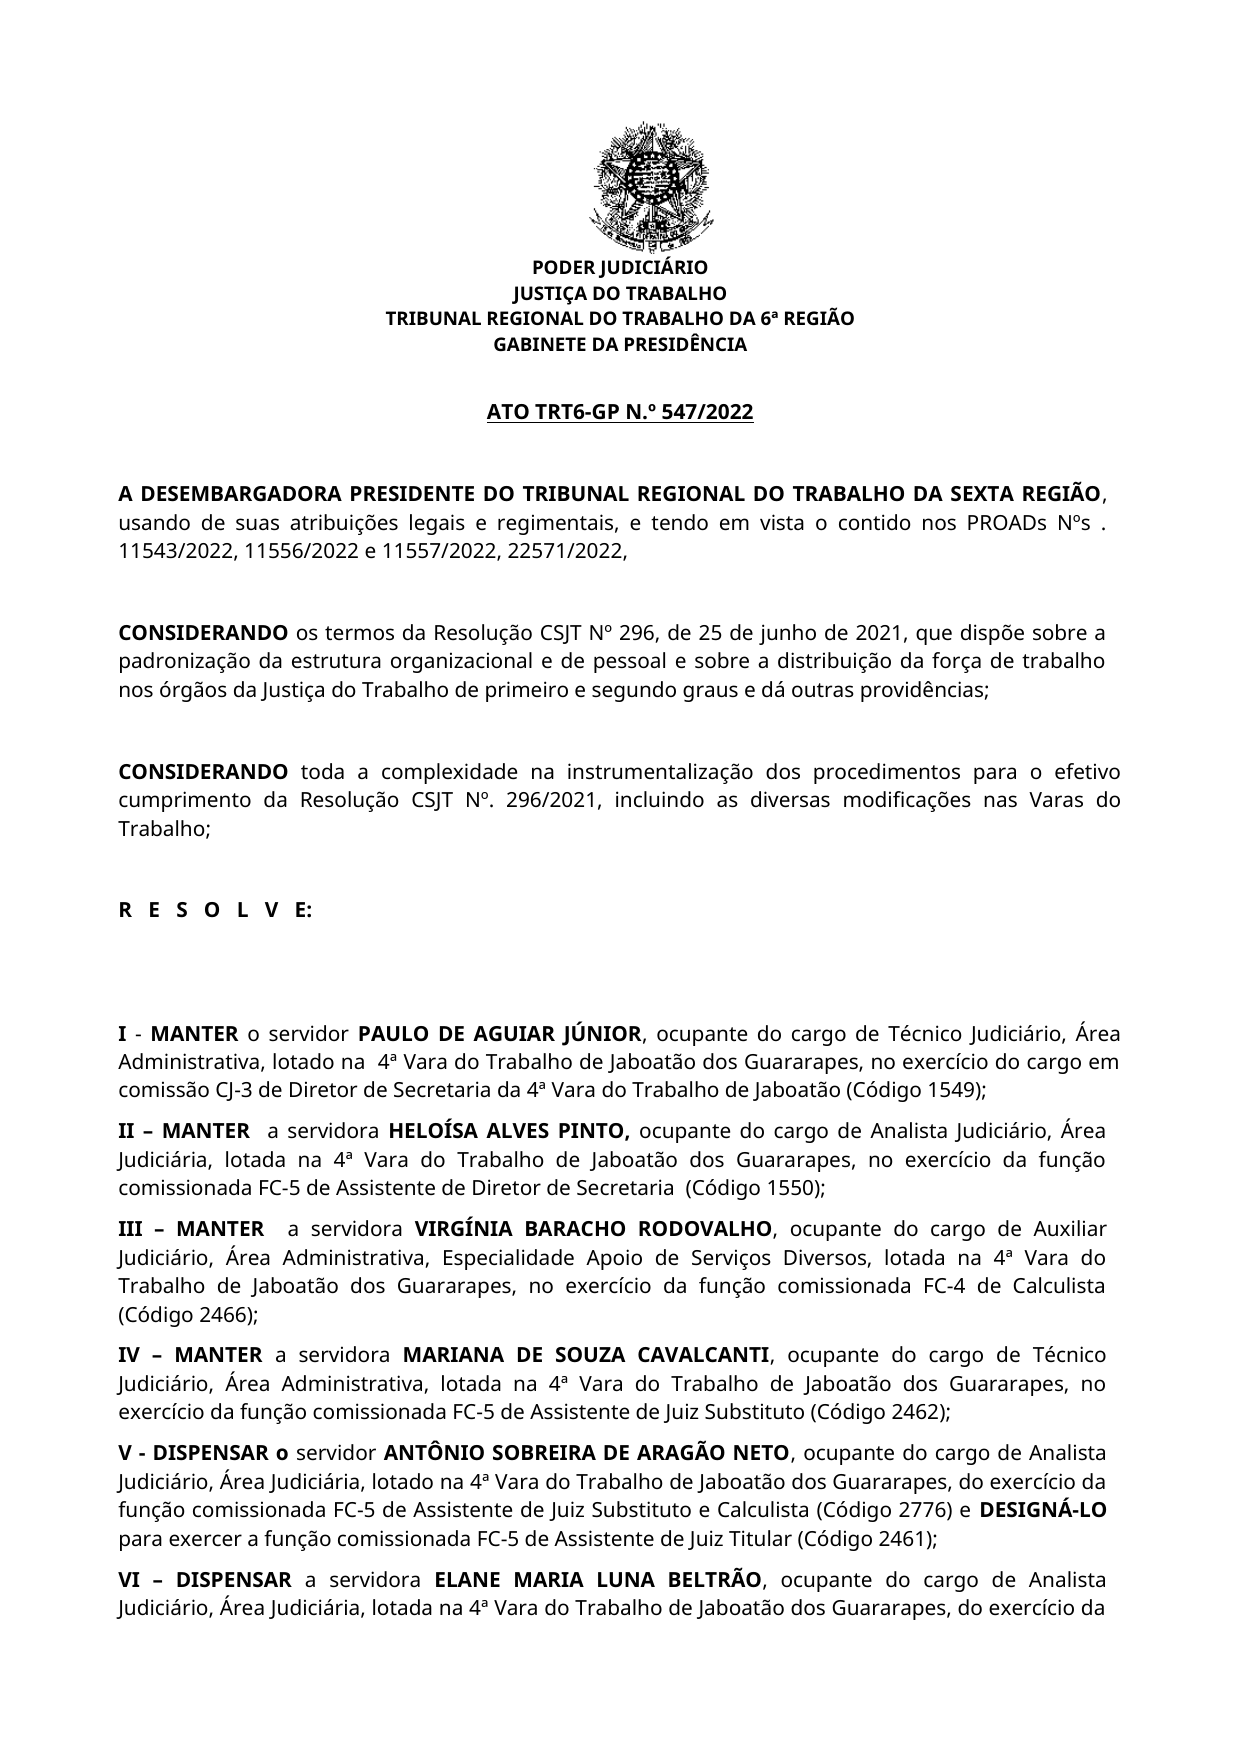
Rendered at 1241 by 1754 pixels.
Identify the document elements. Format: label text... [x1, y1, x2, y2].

text V - DISPENSAR o servidor ANTÔNIO SOBREIRA DE ARAGÃO NETO, ocupante do cargo de Analista Judiciário, Área Judiciária, lotado na 4ª Vara do Trabalho de Jaboatão dos Guararapes, do exercício da função comissionada FC-5 de Assistente de Juiz Substituto e Calculista (Código 2776) e DESIGNÁ-LO para exercer a função comissionada FC-5 de Assistente de Juiz Titular (Código 2461); [118, 1438, 1107, 1552]
text ATO TRT6-GP N.º 547/2022 [118, 397, 1122, 426]
picture [587, 118, 717, 255]
subtitle JUSTIÇA DO TRABALHO [118, 280, 1122, 306]
text TRIBUNAL REGIONAL DO TRABALHO DA 6ª REGIÃO [118, 306, 1122, 331]
text GABINETE DA PRESIDÊNCIA [118, 331, 1122, 357]
text II – MANTER a servidora HELOÍSA ALVES PINTO, ocupante do cargo de Analista Judiciário, Área Judiciária, lotada na 4ª Vara do Trabalho de Jaboatão dos Guararapes, no exercício da função comissionada FC-5 de Assistente de Diretor de Secretaria (Código 1550); [118, 1117, 1107, 1202]
text VI – DISPENSAR a servidora ELANE MARIA LUNA BELTRÃO, ocupante do cargo de Analista Judiciário, Área Judiciária, lotada na 4ª Vara do Trabalho de Jaboatão dos Guararapes, do exercício da [118, 1565, 1107, 1622]
text A DESEMBARGADORA PRESIDENTE DO TRIBUNAL REGIONAL DO TRABALHO DA SEXTA REGIÃO, usando de suas atribuições legais e regimentais, e tendo em vista o contido nos PROADs Nºs . 11543/2022, 11556/2022 e 11557/2022, 22571/2022, [118, 479, 1107, 565]
text IV – MANTER a servidora MARIANA DE SOUZA CAVALCANTI, ocupante do cargo de Técnico Judiciário, Área Administrativa, lotada na 4ª Vara do Trabalho de Jaboatão dos Guararapes, no exercício da função comissionada FC-5 de Assistente de Juiz Substituto (Código 2462); [118, 1341, 1107, 1426]
text CONSIDERANDO toda a complexidade na instrumentalização dos procedimentos para o efetivo cumprimento da Resolução CSJT Nº. 296/2021, incluindo as diversas modificações nas Varas do Trabalho; [118, 757, 1122, 842]
text I - MANTER o servidor PAULO DE AGUIAR JÚNIOR, ocupante do cargo de Técnico Judiciário, Área Administrativa, lotado na 4ª Vara do Trabalho de Jaboatão dos Guararapes, no exercício do cargo em comissão CJ-3 de Diretor de Secretaria da 4ª Vara do Trabalho de Jaboatão (Código 1549); [118, 1019, 1122, 1104]
text CONSIDERANDO os termos da Resolução CSJT Nº 296, de 25 de junho de 2021, que dispõe sobre a padronização da estrutura organizacional e de pessoal e sobre a distribuição da força de trabalho nos órgãos da Justiça do Trabalho de primeiro e segundo graus e dá outras providências; [118, 618, 1107, 703]
text R E S O L V E: [118, 896, 1122, 924]
text III – MANTER a servidora VIRGÍNIA BARACHO RODOVALHO, ocupante do cargo de Auxiliar Judiciário, Área Administrativa, Especialidade Apoio de Serviços Diversos, lotada na 4ª Vara do Trabalho de Jaboatão dos Guararapes, no exercício da função comissionada FC-4 de Calculista (Código 2466); [118, 1214, 1107, 1328]
text PODER JUDICIÁRIO [118, 254, 1122, 280]
